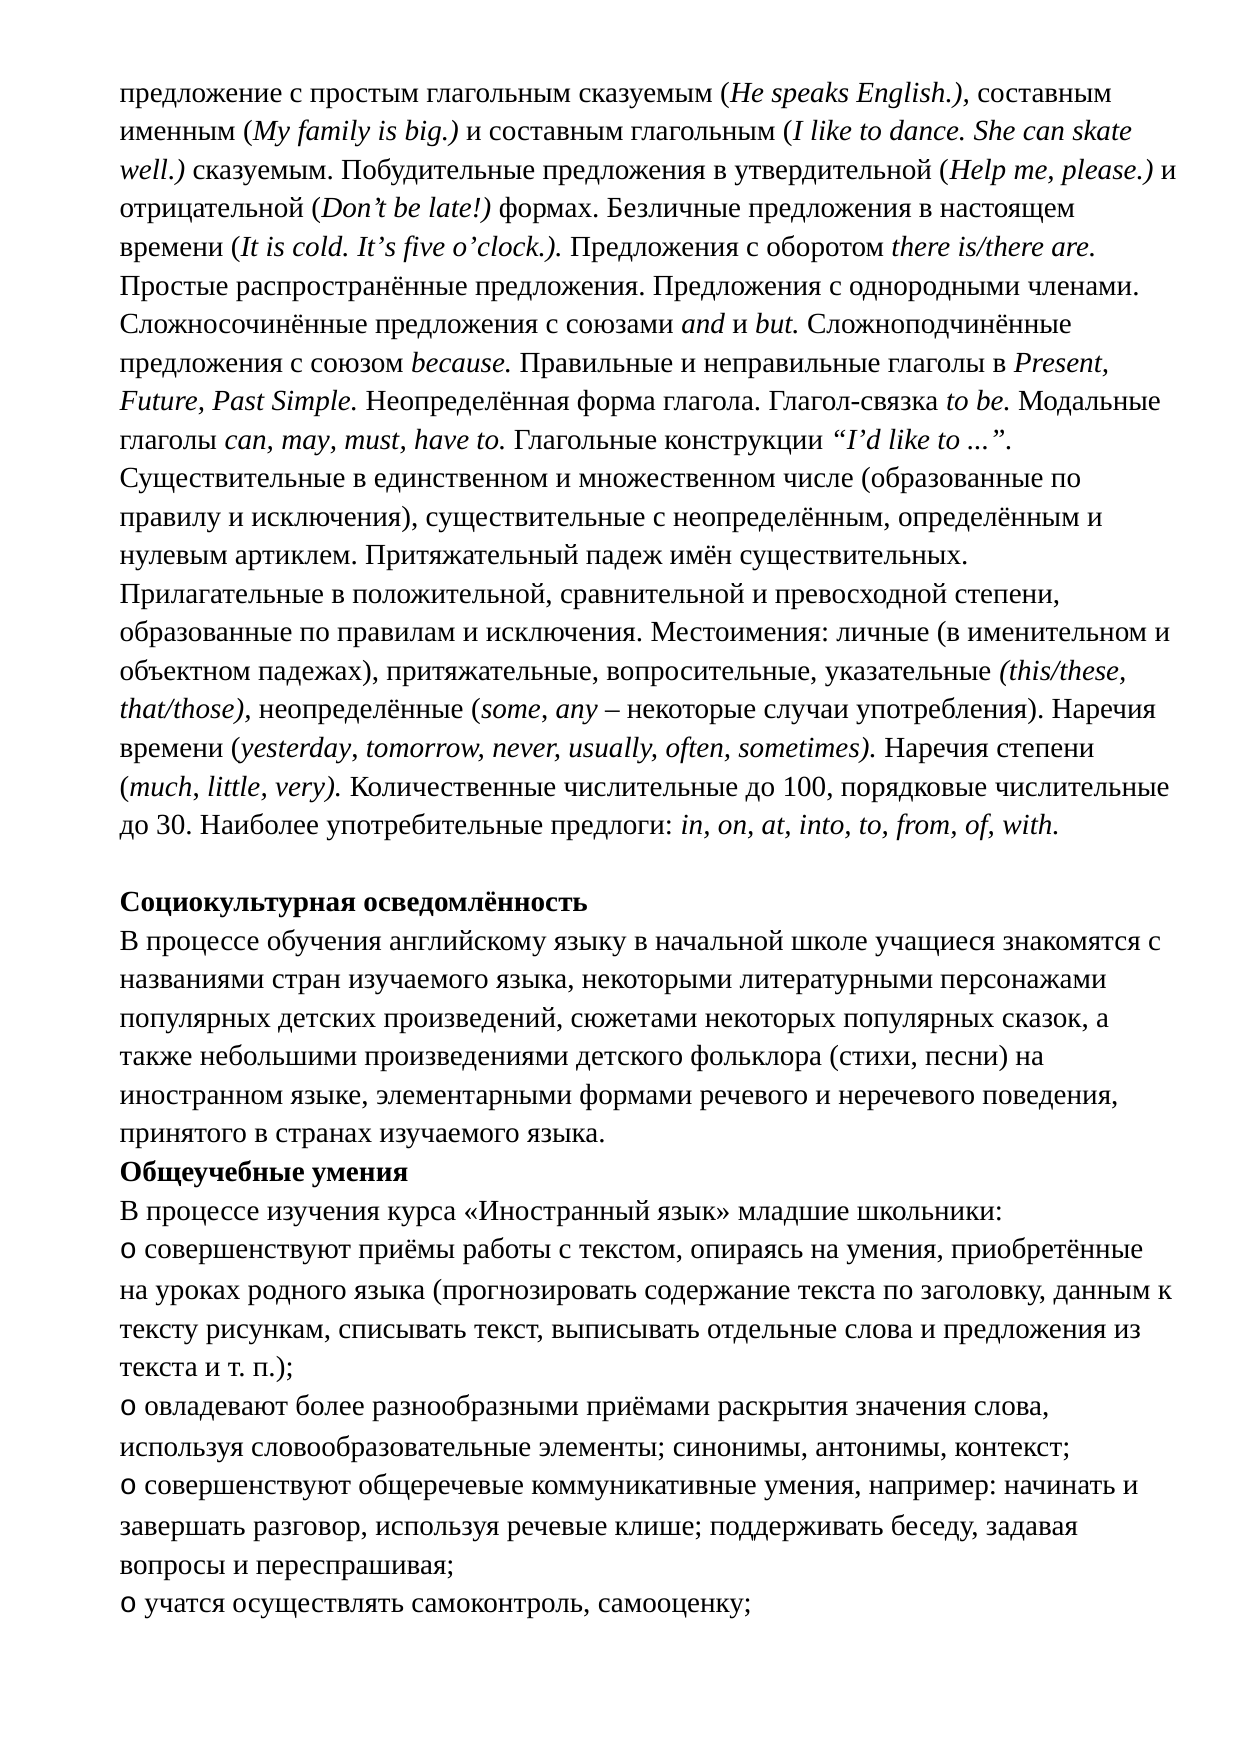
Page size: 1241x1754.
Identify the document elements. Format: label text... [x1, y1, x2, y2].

text В процессе обучения английскому языку в начальной школе учащиеся знакомятся с названиями стран изучаемого языка, некоторыми литературными персонажами популярных детских произведений, сюжетами некоторых популярных сказок, а также небольшими произведениями детского фольклора (стихи, песни) на иностранном языке, элементарными формами речевого и неречевого поведения, принятого в странах изучаемого языка. [119, 923, 1177, 1149]
list учатся осуществлять самоконтроль, самооценку; [119, 1586, 1177, 1622]
text Социокультурная осведомлённость [119, 884, 1177, 918]
text В процессе изучения курса «Иностранный язык» младшие школьники: [119, 1193, 1177, 1226]
list совершенствуют приёмы работы с текстом, опираясь на умения, приобретённые на уроках родного языка (прогнозировать содержание текста по заголовку, данным к тексту рисункам, списывать текст, выписывать отдельные слова и предложения из текста и т. п.); [119, 1231, 1177, 1383]
list совершенствуют общеречевые коммуникативные умения, например: начинать и завершать разговор, используя речевые клише; поддерживать беседу, задавая вопросы и переспрашивая; [119, 1467, 1177, 1581]
text Общеучебные умения [119, 1154, 1177, 1188]
list овладевают более разнообразными приёмами раскрытия значения слова, используя словообразовательные элементы; синонимы, антонимы, контекст; [119, 1388, 1177, 1462]
text предложение с простым глагольным сказуемым (Не speaks English.), составным именным (My family is big.) и составным глагольным (I like to dance. She can skate well.) сказуемым. Побудительные предложения в утвердительной (Help me, please.) и отрицательной (Don’t be late!) формах. Безличные предложения в настоящем времени (It is cold. It’s five o’clock.). Предложения с оборотом there is/there are. Простые распространённые предложения. Предложения с однородными членами. Сложносочинённые предложения с союзами and и but. Сложноподчинённые предложения с союзом because. Правильные и неправильные глаголы в Present, Future, Past Simple. Неопределённая форма глагола. Глагол-связка to be. Модальные глаголы can, may, must, have to. Глагольные конструкции “I’d like to ...”. Существительные в единственном и множественном числе (образованные по правилу и исключения), существительные с неопределённым, определённым и нулевым артиклем. Притяжательный падеж имён существительных. Прилагательные в положительной, сравнительной и превосходной степени, образованные по правилам и исключения. Местоимения: личные (в именительном и объектном падежах), притяжательные, вопросительные, указательные (this/these, that/those), неопределённые (some, any – некоторые случаи употребления). Наречия времени (yesterday, tomorrow, never, usually, often, sometimes). Наречия степени (much, little, very). Количественные числительные до 100, порядковые числительные до 30. Наиболее употребительные предлоги: in, on, at, into, to, from, of, with. [119, 75, 1177, 841]
